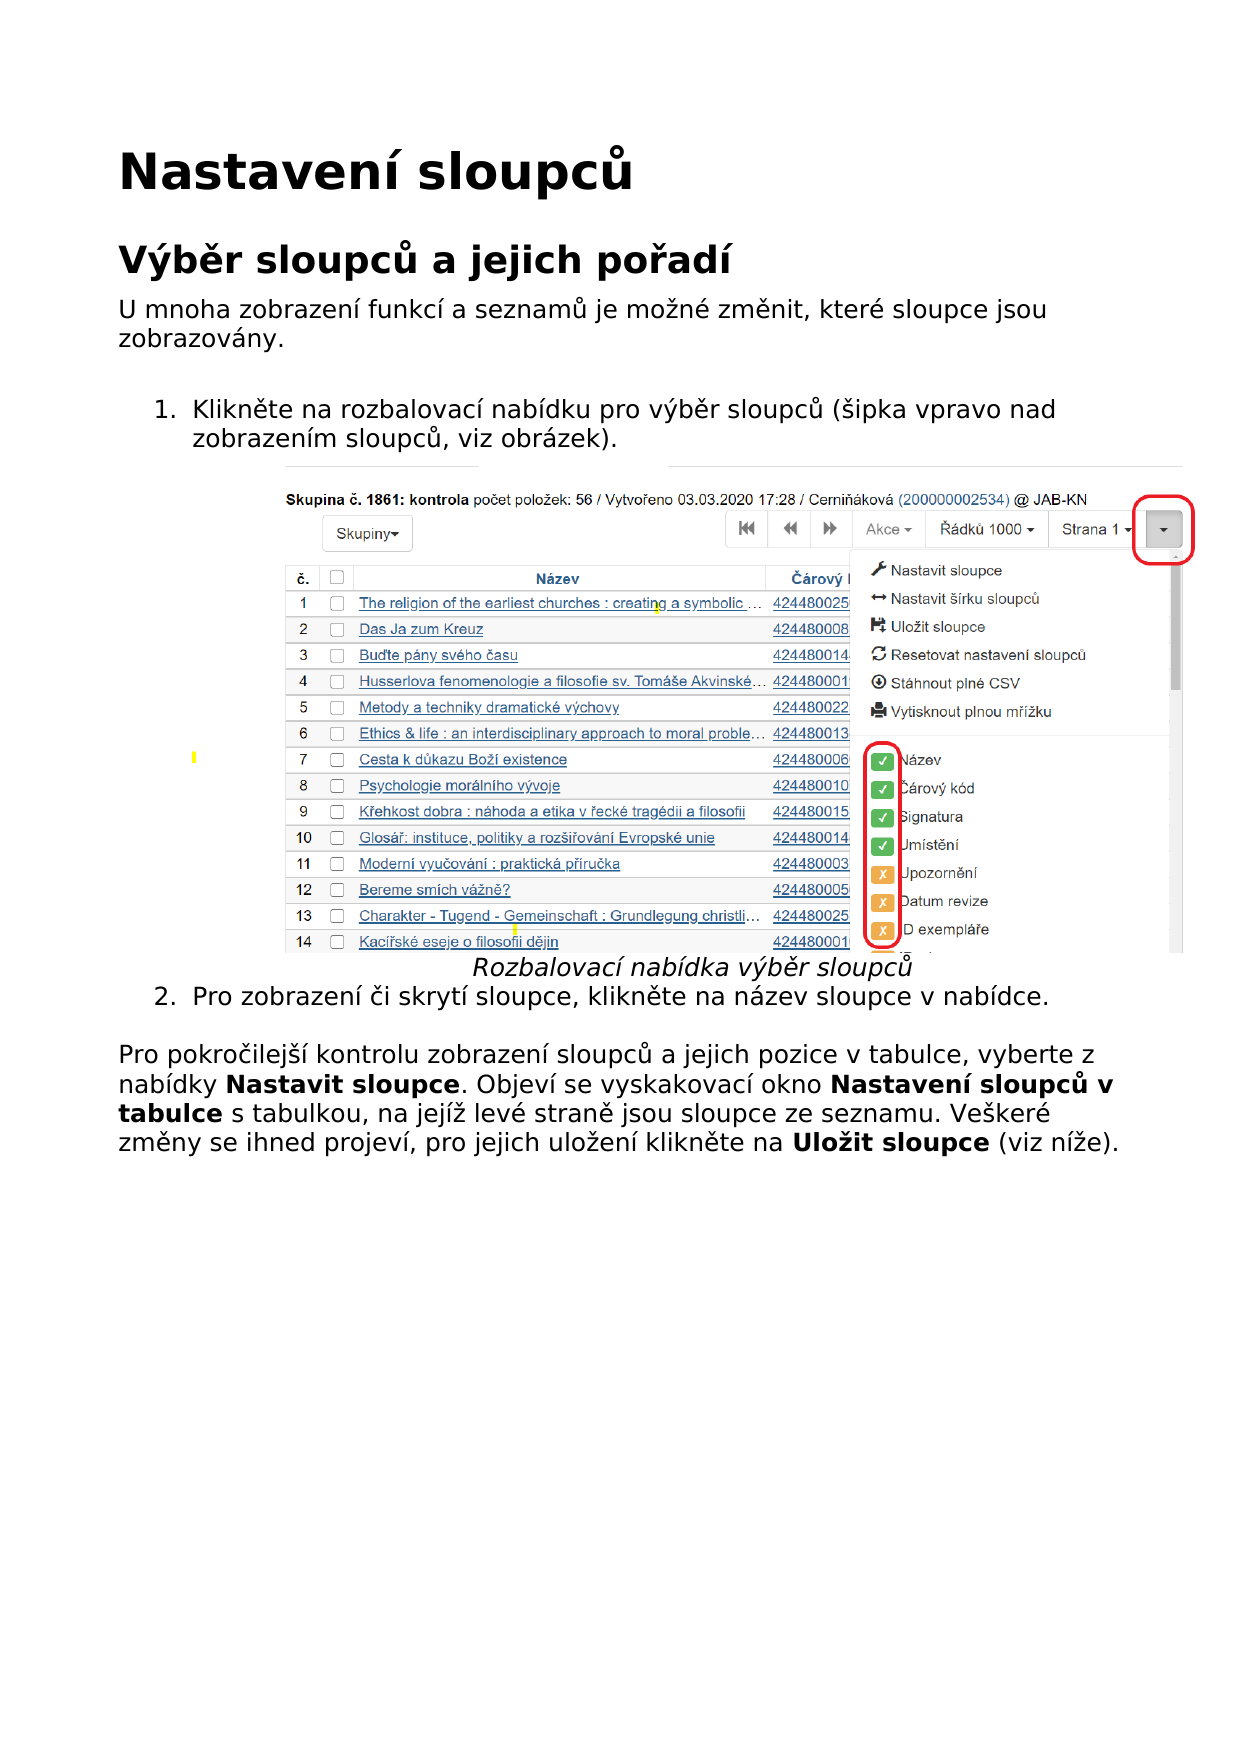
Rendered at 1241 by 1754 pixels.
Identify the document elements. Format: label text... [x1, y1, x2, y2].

picture [192, 466, 1196, 953]
list Pro zobrazení či skrytí sloupce, klikněte na název sloupce v nabídce. [177, 982, 1122, 1011]
text Pro pokročilejší kontrolu zobrazení sloupců a jejich pozice v tabulce, vyberte z nabídky Nastavit sloupce. Objeví se vyskakovací okno Nastavení sloupců v tabulce s tabulkou, na jejíž levé straně jsou sloupce ze seznamu. Veškeré změny se ihned projeví, pro jejich uložení klikněte na Uložit sloupce (viz níže). [118, 1041, 1122, 1157]
list Klikněte na rozbalovací nabídku pro výběr sloupců (šipka vpravo nad zobrazením sloupců, viz obrázek). [177, 395, 1196, 982]
list Rozbalovací nabídka výběr sloupců [192, 953, 1196, 982]
subtitle Nastavení sloupců [118, 143, 1122, 201]
text U mnoha zobrazení funkcí a seznamů je možné změnit, které sloupce jsou zobrazovány. [118, 295, 1122, 353]
subtitle Výběr sloupců a jejich pořadí [118, 239, 1122, 282]
